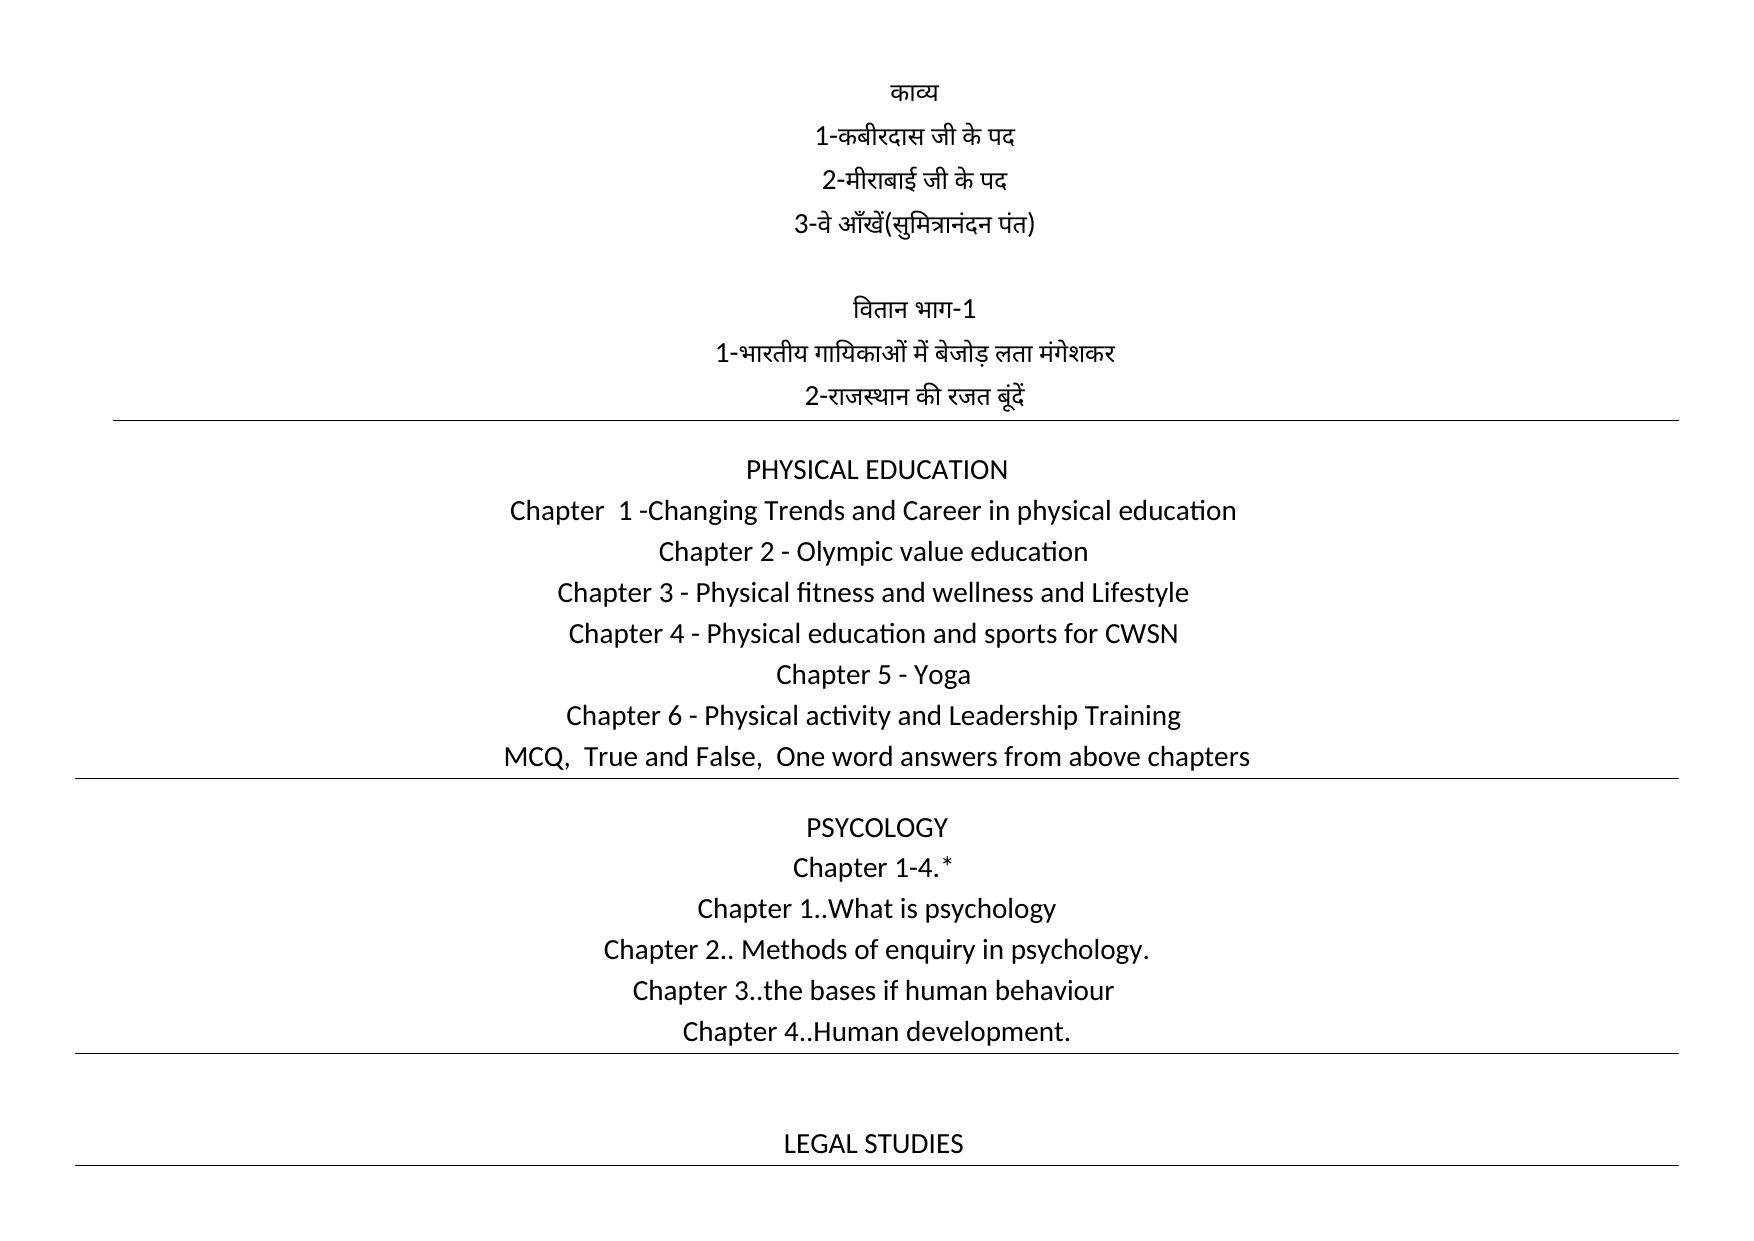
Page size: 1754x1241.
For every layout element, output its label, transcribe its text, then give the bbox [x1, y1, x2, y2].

list LEGAL STUDIES [75, 1079, 1679, 1165]
list PHYSICAL EDUCATION Chapter 1 -Changing Trends and Career in physical education Chapter 2 - Olympic value education Chapter 3 - Physical fitness and wellness and Lifestyle Chapter 4 - Physical education and sports for CWSN Chapter 5 - Yoga Chapter 6 - Physical activity and Leadership Training MCQ, True and False, One word answers from above chapters [75, 447, 1679, 778]
list PSYCOLOGY Chapter 1-4.* Chapter 1..What is psychology Chapter 2.. Methods of enquiry in psychology. Chapter 3..the bases if human behaviour Chapter 4..Human development. [75, 804, 1679, 1053]
list काव्य 1-कबीरदास जी के पद 2-मीराबाई जी के पद 3-वे आँखें(सुमित्रानंदन पंत) वितान भाग-1 1-भारतीय गायिकाओं में बेजोड़ लता मंगेशकर 2-राजस्थान की रजत बूंदें [112, 75, 1679, 421]
